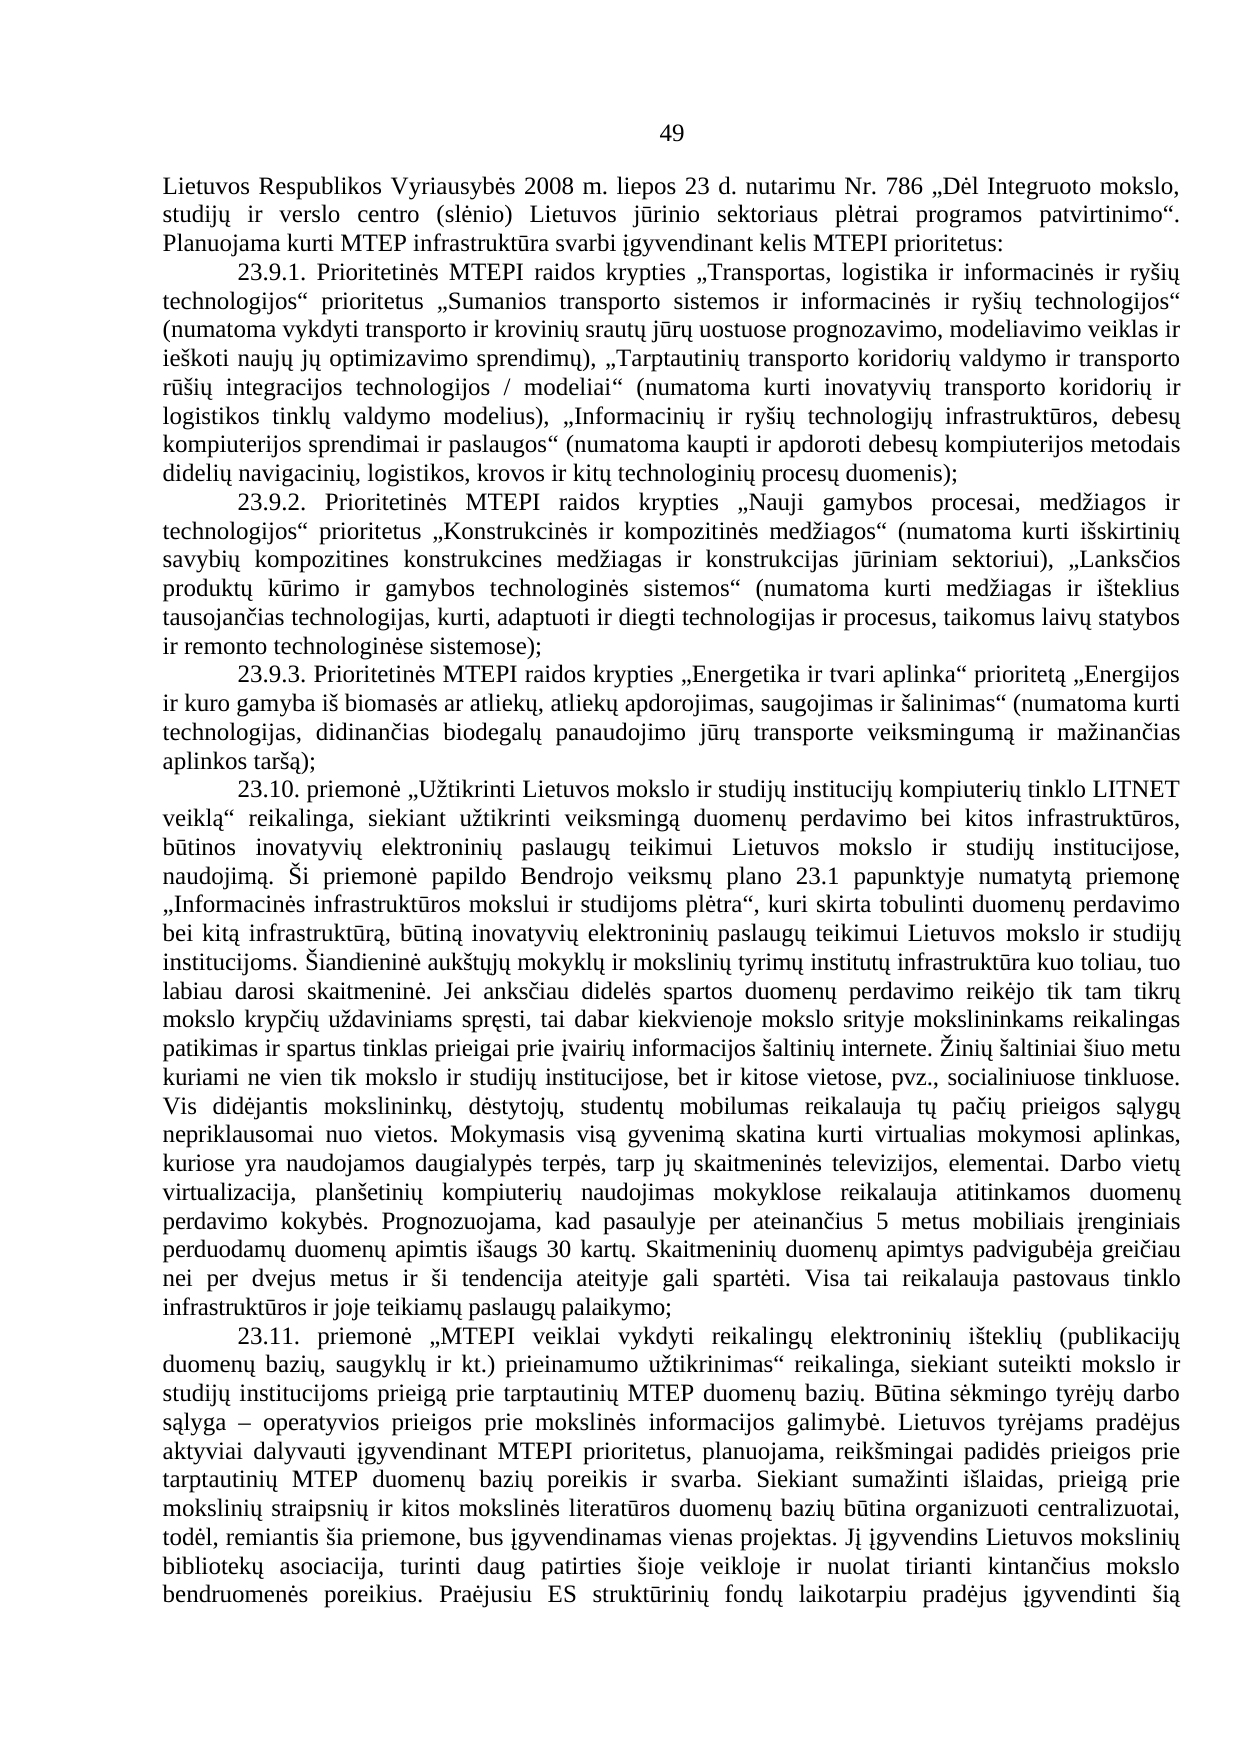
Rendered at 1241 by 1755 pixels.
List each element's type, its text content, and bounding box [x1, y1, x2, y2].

text 23.10. priemonė „Užtikrinti Lietuvos mokslo ir studijų institucijų kompiuterių tinklo LITNET veiklą“ reikalinga, siekiant užtikrinti veiksmingą duomenų perdavimo bei kitos infrastruktūros, būtinos inovatyvių elektroninių paslaugų teikimui Lietuvos mokslo ir studijų institucijose, naudojimą. Ši priemonė papildo Bendrojo veiksmų plano 23.1 papunktyje numatytą priemonę „Informacinės infrastruktūros mokslui ir studijoms plėtra“, kuri skirta tobulinti duomenų perdavimo bei kitą infrastruktūrą, būtiną inovatyvių elektroninių paslaugų teikimui Lietuvos mokslo ir studijų institucijoms. Šiandieninė aukštųjų mokyklų ir mokslinių tyrimų institutų infrastruktūra kuo toliau, tuo labiau darosi skaitmeninė. Jei anksčiau didelės spartos duomenų perdavimo reikėjo tik tam tikrų mokslo krypčių uždaviniams spręsti, tai dabar kiekvienoje mokslo srityje mokslininkams reikalingas patikimas ir spartus tinklas prieigai prie įvairių informacijos šaltinių internete. Žinių šaltiniai šiuo metu kuriami ne vien tik mokslo ir studijų institucijose, bet ir kitose vietose, pvz., socialiniuose tinkluose. Vis didėjantis mokslininkų, dėstytojų, studentų mobilumas reikalauja tų pačių prieigos sąlygų nepriklausomai nuo vietos. Mokymasis visą gyvenimą skatina kurti virtualias mokymosi aplinkas, kuriose yra naudojamos daugialypės terpės, tarp jų skaitmeninės televizijos, elementai. Darbo vietų virtualizacija, planšetinių kompiuterių naudojimas mokyklose reikalauja atitinkamos duomenų perdavimo kokybės. Prognozuojama, kad pasaulyje per ateinančius 5 metus mobiliais įrenginiais perduodamų duomenų apimtis išaugs 30 kartų. Skaitmeninių duomenų apimtys padvigubėja greičiau nei per dvejus metus ir ši tendencija ateityje gali spartėti. Visa tai reikalauja pastovaus tinklo infrastruktūros ir joje teikiamų paslaugų palaikymo; [162, 774, 1181, 1321]
text 23.9.3. Prioritetinės MTEPI raidos krypties „Energetika ir tvari aplinka“ prioritetą „Energijos ir kuro gamyba iš biomasės ar atliekų, atliekų apdorojimas, saugojimas ir šalinimas“ (numatoma kurti technologijas, didinančias biodegalų panaudojimo jūrų transporte veiksmingumą ir mažinančias aplinkos taršą); [162, 659, 1181, 774]
text 23.9.2. Prioritetinės MTEPI raidos krypties „Nauji gamybos procesai, medžiagos ir technologijos“ prioritetus „Konstrukcinės ir kompozitinės medžiagos“ (numatoma kurti išskirtinių savybių kompozitines konstrukcines medžiagas ir konstrukcijas jūriniam sektoriui), „Lanksčios produktų kūrimo ir gamybos technologinės sistemos“ (numatoma kurti medžiagas ir išteklius tausojančias technologijas, kurti, adaptuoti ir diegti technologijas ir procesus, taikomus laivų statybos ir remonto technologinėse sistemose); [162, 487, 1181, 659]
text 23.11. priemonė „MTEPI veiklai vykdyti reikalingų elektroninių išteklių (publikacijų duomenų bazių, saugyklų ir kt.) prieinamumo užtikrinimas“ reikalinga, siekiant suteikti mokslo ir studijų institucijoms prieigą prie tarptautinių MTEP duomenų bazių. Būtina sėkmingo tyrėjų darbo sąlyga – operatyvios prieigos prie mokslinės informacijos galimybė. Lietuvos tyrėjams pradėjus aktyviai dalyvauti įgyvendinant MTEPI prioritetus, planuojama, reikšmingai padidės prieigos prie tarptautinių MTEP duomenų bazių poreikis ir svarba. Siekiant sumažinti išlaidas, prieigą prie mokslinių straipsnių ir kitos mokslinės literatūros duomenų bazių būtina organizuoti centralizuotai, todėl, remiantis šia priemone, bus įgyvendinamas vienas projektas. Jį įgyvendins Lietuvos mokslinių bibliotekų asociacija, turinti daug patirties šioje veikloje ir nuolat tirianti kintančius mokslo bendruomenės poreikius. Praėjusiu ES struktūrinių fondų laikotarpiu pradėjus įgyvendinti šią [162, 1321, 1181, 1608]
text 23.9.1. Prioritetinės MTEPI raidos krypties „Transportas, logistika ir informacinės ir ryšių technologijos“ prioritetus „Sumanios transporto sistemos ir informacinės ir ryšių technologijos“ (numatoma vykdyti transporto ir krovinių srautų jūrų uostuose prognozavimo, modeliavimo veiklas ir ieškoti naujų jų optimizavimo sprendimų), „Tarptautinių transporto koridorių valdymo ir transporto rūšių integracijos technologijos / modeliai“ (numatoma kurti inovatyvių transporto koridorių ir logistikos tinklų valdymo modelius), „Informacinių ir ryšių technologijų infrastruktūros, debesų kompiuterijos sprendimai ir paslaugos“ (numatoma kaupti ir apdoroti debesų kompiuterijos metodais didelių navigacinių, logistikos, krovos ir kitų technologinių procesų duomenis); [162, 257, 1181, 487]
text Lietuvos Respublikos Vyriausybės 2008 m. liepos 23 d. nutarimu Nr. 786 „Dėl Integruoto mokslo, studijų ir verslo centro (slėnio) Lietuvos jūrinio sektoriaus plėtrai programos patvirtinimo“. Planuojama kurti MTEP infrastruktūra svarbi įgyvendinant kelis MTEPI prioritetus: [162, 171, 1181, 257]
